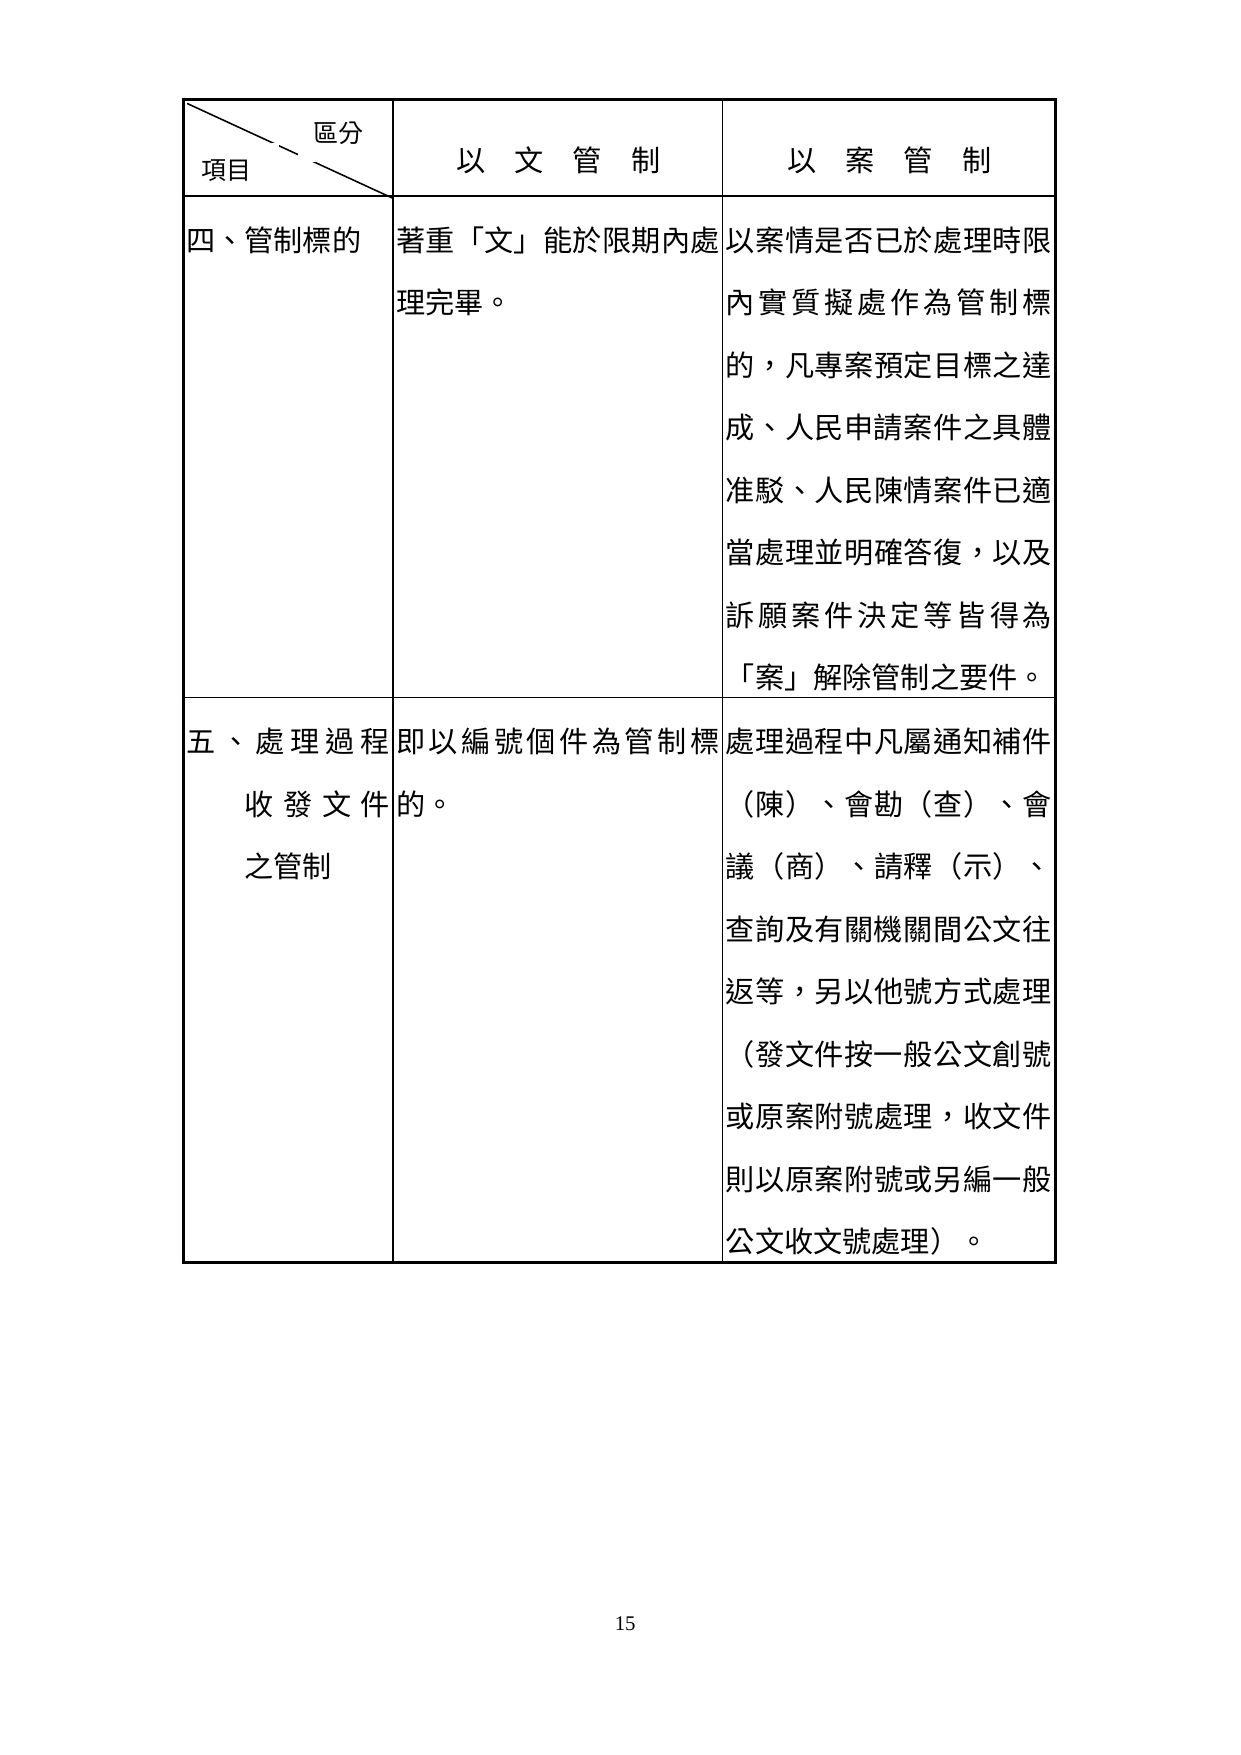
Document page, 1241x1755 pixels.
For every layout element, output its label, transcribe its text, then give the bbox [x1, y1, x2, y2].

table_cell 即以編號個件為管制標的。 [394, 698, 722, 1261]
table_header 以 文 管 制 [394, 101, 722, 195]
table_cell 四、管制標的 [185, 197, 392, 697]
table_cell 處理過程中凡屬通知補件（陳）、會勘（查）、會議（商）、請釋（示）、查詢及有關機關間公文往返等，另以他號方式處理（發文件按一般公文創號或原案附號處理，收文件則以原案附號或另編一般公文收文號處理）。 [723, 698, 1054, 1261]
table_cell 以案情是否已於處理時限內實質擬處作為管制標的，凡專案預定目標之達成、人民申請案件之具體准駁、人民陳情案件已適當處理並明確答復，以及訴願案件決定等皆得為「案」解除管制之要件。 [723, 197, 1054, 697]
table_cell 五、處理過程收發文件之管制 [185, 698, 392, 1261]
table_header 以 案 管 制 [723, 101, 1054, 195]
table_cell 著重「文」能於限期內處理完畢。 [394, 197, 722, 697]
table_header [185, 101, 392, 195]
